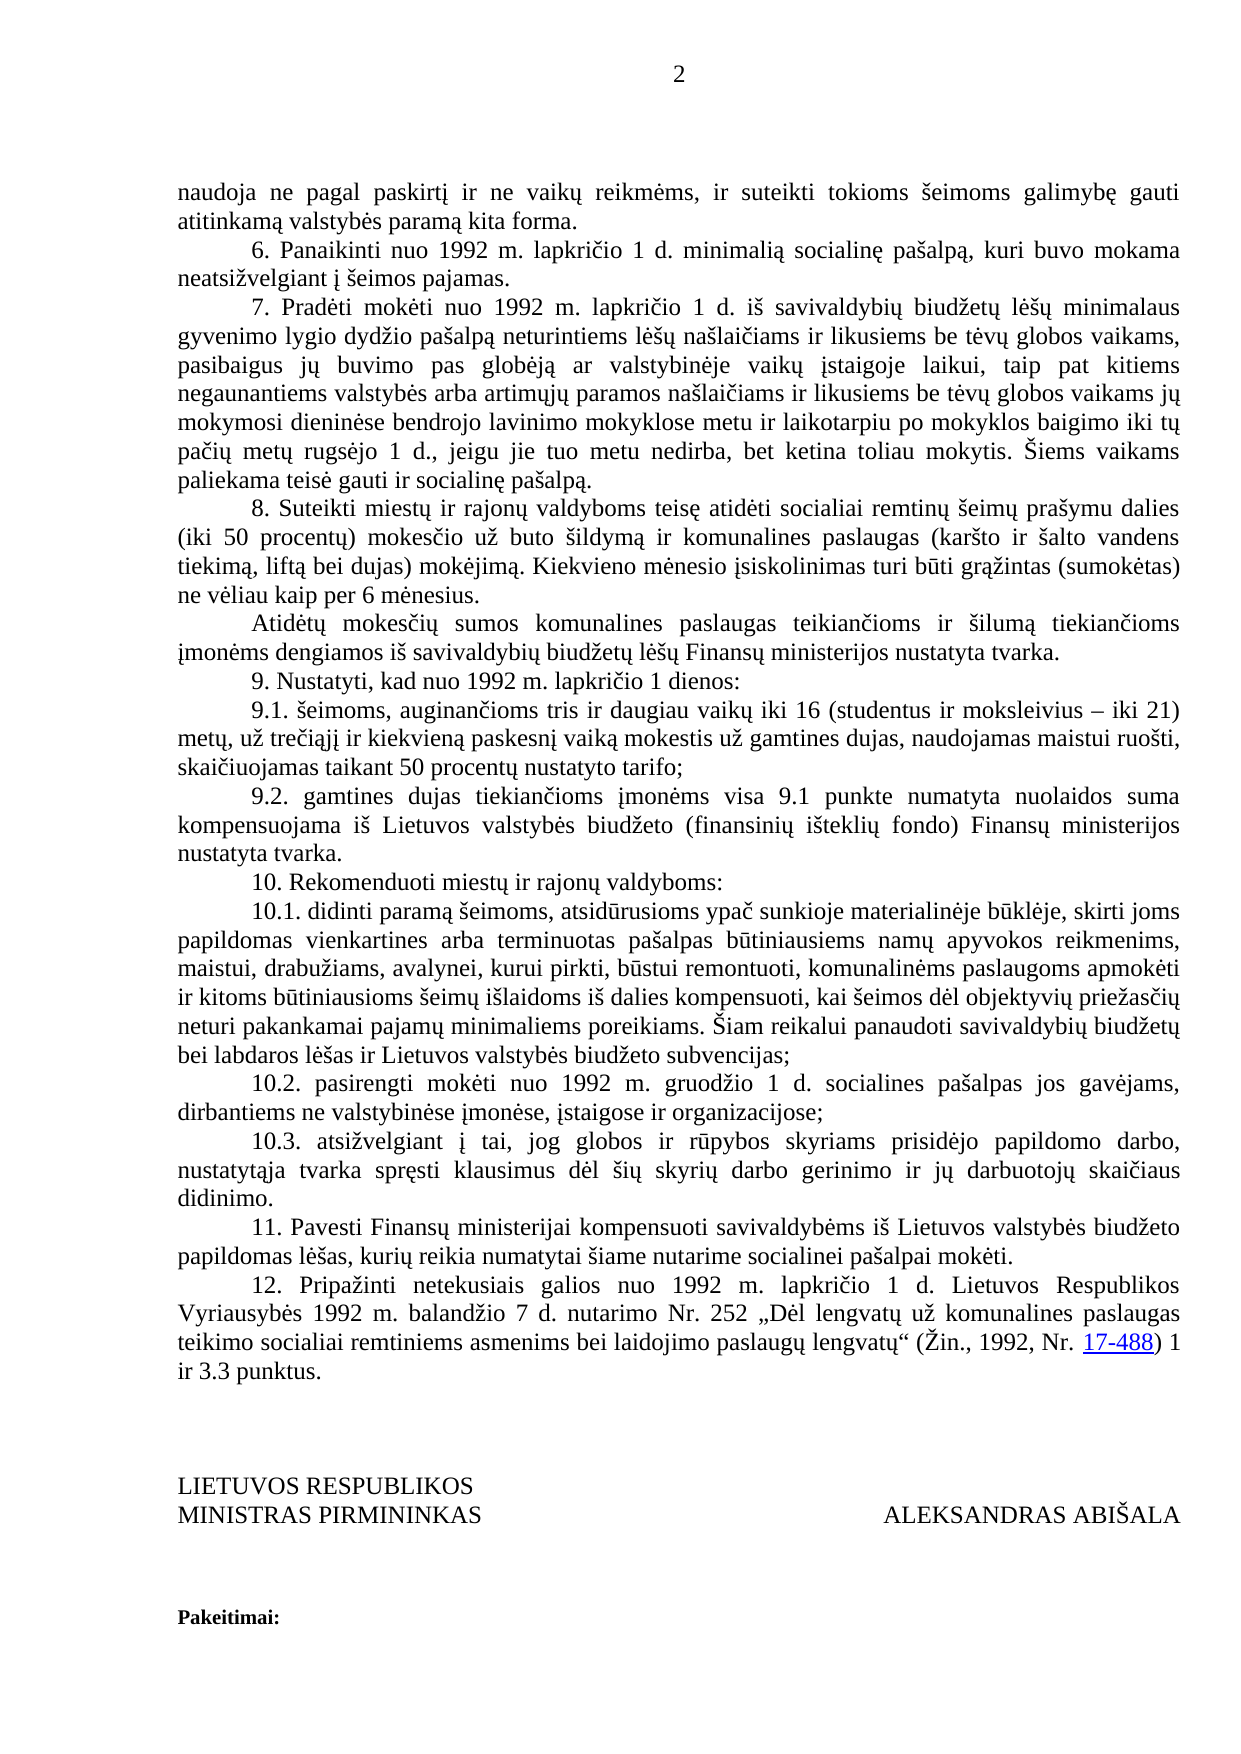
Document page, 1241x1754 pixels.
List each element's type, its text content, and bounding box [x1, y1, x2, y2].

text 9.2. gamtines dujas tiekiančioms įmonėms visa 9.1 punkte numatyta nuolaidos suma kompensuojama iš Lietuvos valstybės biudžeto (finansinių išteklių fondo) Finansų ministerijos nustatyta tvarka. [177, 781, 1181, 867]
text Atidėtų mokesčių sumos komunalines paslaugas teikiančioms ir šilumą tiekiančioms įmonėms dengiamos iš savivaldybių biudžetų lėšų Finansų ministerijos nustatyta tvarka. [177, 608, 1181, 666]
text 10.3. atsižvelgiant į tai, jog globos ir rūpybos skyriams prisidėjo papildomo darbo, nustatytąja tvarka spręsti klausimus dėl šių skyrių darbo gerinimo ir jų darbuotojų skaičiaus didinimo. [177, 1126, 1181, 1212]
text 9. Nustatyti, kad nuo 1992 m. lapkričio 1 dienos: [177, 666, 1181, 695]
text 9.1. šeimoms, auginančioms tris ir daugiau vaikų iki 16 (studentus ir moksleivius – iki 21) metų, už trečiąjį ir kiekvieną paskesnį vaiką mokestis už gamtines dujas, naudojamas maistui ruošti, skaičiuojamas taikant 50 procentų nustatyto tarifo; [177, 695, 1181, 781]
text 8. Suteikti miestų ir rajonų valdyboms teisę atidėti socialiai remtinų šeimų prašymu dalies (iki 50 procentų) mokesčio už buto šildymą ir komunalines paslaugas (karšto ir šalto vandens tiekimą, liftą bei dujas) mokėjimą. Kiekvieno mėnesio įsiskolinimas turi būti grąžintas (sumokėtas) ne vėliau kaip per 6 mėnesius. [177, 493, 1181, 608]
text 6. Panaikinti nuo 1992 m. lapkričio 1 d. minimalią socialinę pašalpą, kuri buvo mokama neatsižvelgiant į šeimos pajamas. [177, 235, 1181, 292]
text 10.2. pasirengti mokėti nuo 1992 m. gruodžio 1 d. socialines pašalpas jos gavėjams, dirbantiems ne valstybinėse įmonėse, įstaigose ir organizacijose; [177, 1068, 1181, 1126]
text 11. Pavesti Finansų ministerijai kompensuoti savivaldybėms iš Lietuvos valstybės biudžeto papildomas lėšas, kurių reikia numatytai šiame nutarime socialinei pašalpai mokėti. [177, 1212, 1181, 1270]
text 10. Rekomenduoti miestų ir rajonų valdyboms: [177, 867, 1181, 896]
text Pakeitimai: [177, 1605, 1181, 1629]
text naudoja ne pagal paskirtį ir ne vaikų reikmėms, ir suteikti tokioms šeimoms galimybę gauti atitinkamą valstybės paramą kita forma. [177, 177, 1181, 235]
text 12. Pripažinti netekusiais galios nuo 1992 m. lapkričio 1 d. Lietuvos Respublikos Vyriausybės 1992 m. balandžio 7 d. nutarimo Nr. 252 „Dėl lengvatų už komunalines paslaugas teikimo socialiai remtiniems asmenims bei laidojimo paslaugų lengvatų“ (Žin., 1992, Nr. 17-488) 1 ir 3.3 punktus. [177, 1270, 1181, 1385]
text MINISTRAS PIRMININKAS ALEKSANDRAS ABIŠALA [177, 1500, 1181, 1528]
text 10.1. didinti paramą šeimoms, atsidūrusioms ypač sunkioje materialinėje būklėje, skirti joms papildomas vienkartines arba terminuotas pašalpas būtiniausiems namų apyvokos reikmenims, maistui, drabužiams, avalynei, kurui pirkti, būstui remontuoti, komunalinėms paslaugoms apmokėti ir kitoms būtiniausioms šeimų išlaidoms iš dalies kompensuoti, kai šeimos dėl objektyvių priežasčių neturi pakankamai pajamų minimaliems poreikiams. Šiam reikalui panaudoti savivaldybių biudžetų bei labdaros lėšas ir Lietuvos valstybės biudžeto subvencijas; [177, 896, 1181, 1068]
text LIETUVOS RESPUBLIKOS [177, 1471, 1181, 1500]
text 7. Pradėti mokėti nuo 1992 m. lapkričio 1 d. iš savivaldybių biudžetų lėšų minimalaus gyvenimo lygio dydžio pašalpą neturintiems lėšų našlaičiams ir likusiems be tėvų globos vaikams, pasibaigus jų buvimo pas globėją ar valstybinėje vaikų įstaigoje laikui, taip pat kitiems negaunantiems valstybės arba artimųjų paramos našlaičiams ir likusiems be tėvų globos vaikams jų mokymosi dieninėse bendrojo lavinimo mokyklose metu ir laikotarpiu po mokyklos baigimo iki tų pačių metų rugsėjo 1 d., jeigu jie tuo metu nedirba, bet ketina toliau mokytis. Šiems vaikams paliekama teisė gauti ir socialinę pašalpą. [177, 292, 1181, 493]
